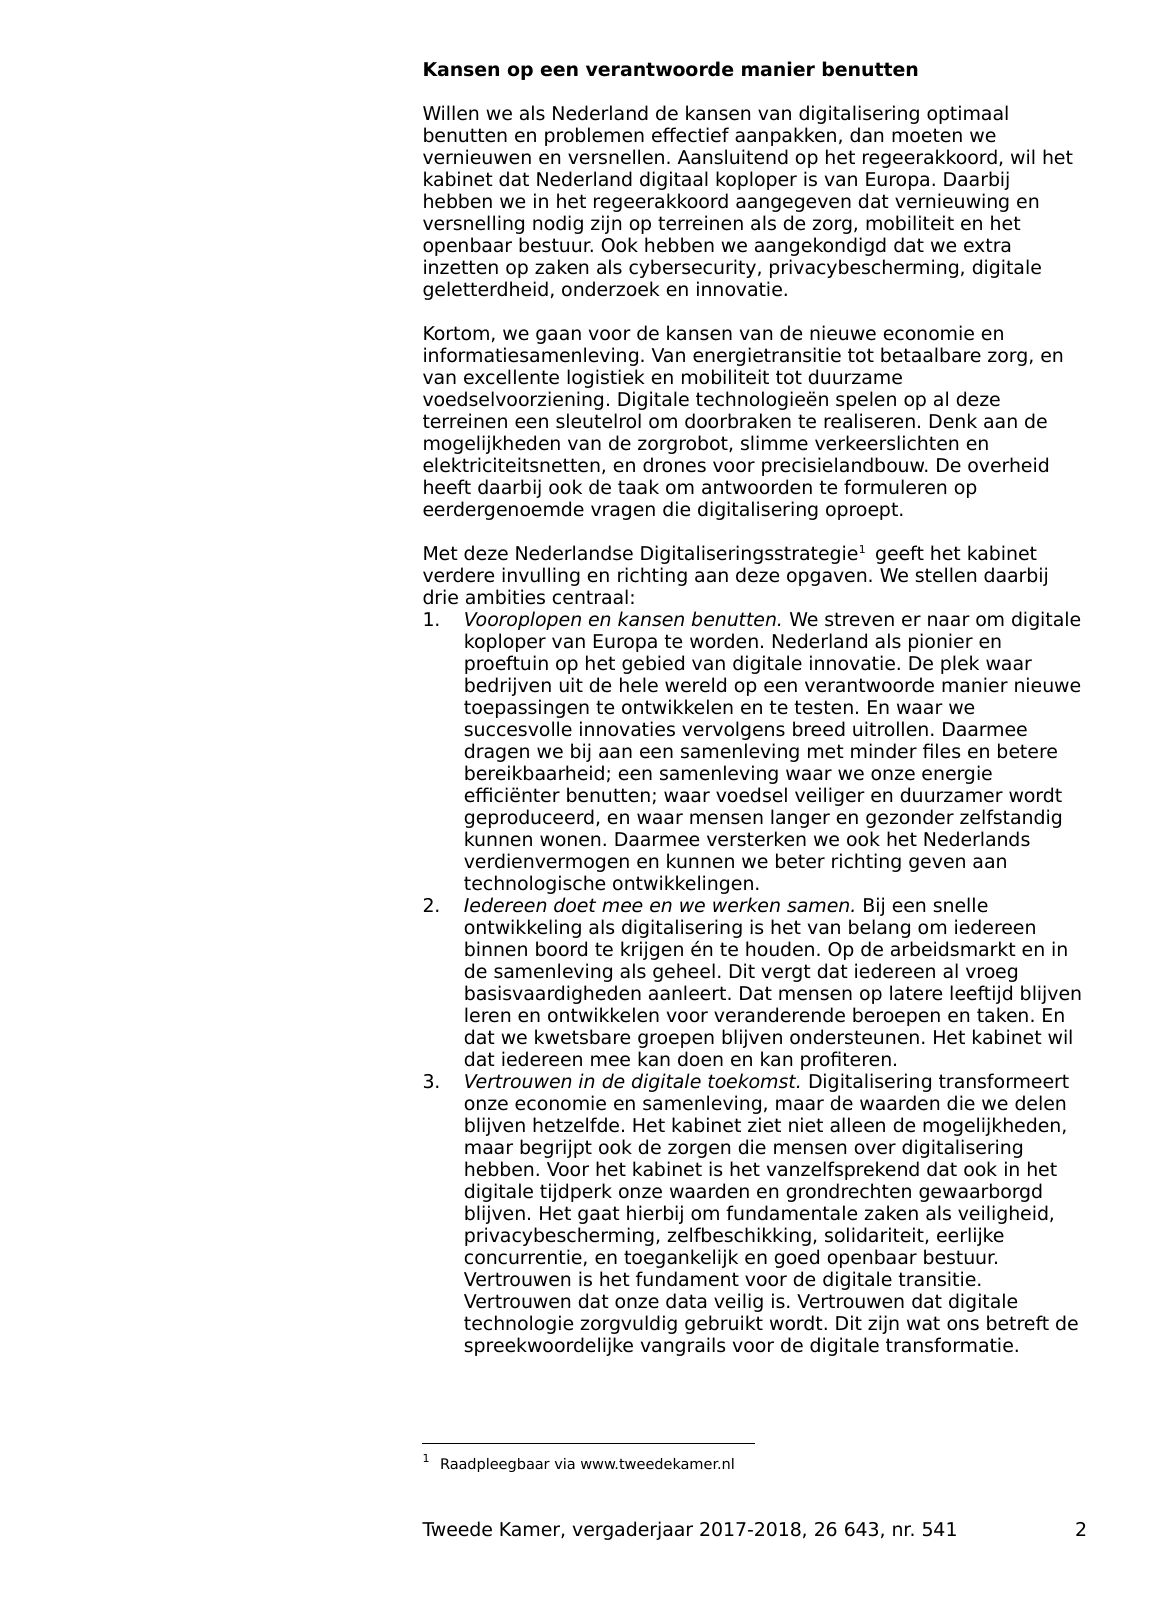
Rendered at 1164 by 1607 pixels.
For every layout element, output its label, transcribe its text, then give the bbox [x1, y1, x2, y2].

text 2. Iedereen doet mee en we werken samen. Bij een snelle ontwikkeling als digitalisering is het van belang om iedereen binnen boord te krijgen én te houden. Op de arbeidsmarkt en in de samenleving als geheel. Dit vergt dat iedereen al vroeg basisvaardigheden aanleert. Dat mensen op latere leeftijd blijven leren en ontwikkelen voor veranderende beroepen en taken. En dat we kwetsbare groepen blijven ondersteunen. Het kabinet wil dat iedereen mee kan doen en kan profiteren. [422, 895, 1087, 1071]
text Met deze Nederlandse Digitaliseringsstrategie geeft het kabinet verdere invulling en richting aan deze opgaven. We stellen daarbij drie ambities centraal: [422, 543, 1087, 609]
text 3. Vertrouwen in de digitale toekomst. Digitalisering transformeert onze economie en samenleving, maar de waarden die we delen blijven hetzelfde. Het kabinet ziet niet alleen de mogelijkheden, maar begrijpt ook de zorgen die mensen over digitalisering hebben. Voor het kabinet is het vanzelfsprekend dat ook in het digitale tijdperk onze waarden en grondrechten gewaarborgd blijven. Het gaat hierbij om fundamentale zaken als veiligheid, privacybescherming, zelfbeschikking, solidariteit, eerlijke concurrentie, en toegankelijk en goed openbaar bestuur. Vertrouwen is het fundament voor de digitale transitie. Vertrouwen dat onze data veilig is. Vertrouwen dat digitale technologie zorgvuldig gebruikt wordt. Dit zijn wat ons betreft de spreekwoordelijke vangrails voor de digitale transformatie. [422, 1071, 1087, 1356]
subtitle Kansen op een verantwoorde manier benutten [422, 59, 1087, 81]
text Raadpleegbaar via www.tweedekamer.nl [422, 1452, 1087, 1474]
text Kortom, we gaan voor de kansen van de nieuwe economie en informatiesamenleving. Van energietransitie tot betaalbare zorg, en van excellente logistiek en mobiliteit tot duurzame voedselvoorziening. Digitale technologieën spelen op al deze terreinen een sleutelrol om doorbraken te realiseren. Denk aan de mogelijkheden van de zorgrobot, slimme verkeerslichten en elektriciteitsnetten, en drones voor precisielandbouw. De overheid heeft daarbij ook de taak om antwoorden te formuleren op eerdergenoemde vragen die digitalisering oproept. [422, 323, 1087, 521]
text Willen we als Nederland de kansen van digitalisering optimaal benutten en problemen effectief aanpakken, dan moeten we vernieuwen en versnellen. Aansluitend op het regeerakkoord, wil het kabinet dat Nederland digitaal koploper is van Europa. Daarbij hebben we in het regeerakkoord aangegeven dat vernieuwing en versnelling nodig zijn op terreinen als de zorg, mobiliteit en het openbaar bestuur. Ook hebben we aangekondigd dat we extra inzetten op zaken als cybersecurity, privacybescherming, digitale geletterdheid, onderzoek en innovatie. [422, 103, 1087, 301]
text 1. Vooroplopen en kansen benutten. We streven er naar om digitale koploper van Europa te worden. Nederland als pionier en proeftuin op het gebied van digitale innovatie. De plek waar bedrijven uit de hele wereld op een verantwoorde manier nieuwe toepassingen te ontwikkelen en te testen. En waar we succesvolle innovaties vervolgens breed uitrollen. Daarmee dragen we bij aan een samenleving met minder files en betere bereikbaarheid; een samenleving waar we onze energie efficiënter benutten; waar voedsel veiliger en duurzamer wordt geproduceerd, en waar mensen langer en gezonder zelfstandig kunnen wonen. Daarmee versterken we ook het Nederlands verdienvermogen en kunnen we beter richting geven aan technologische ontwikkelingen. [422, 609, 1087, 895]
